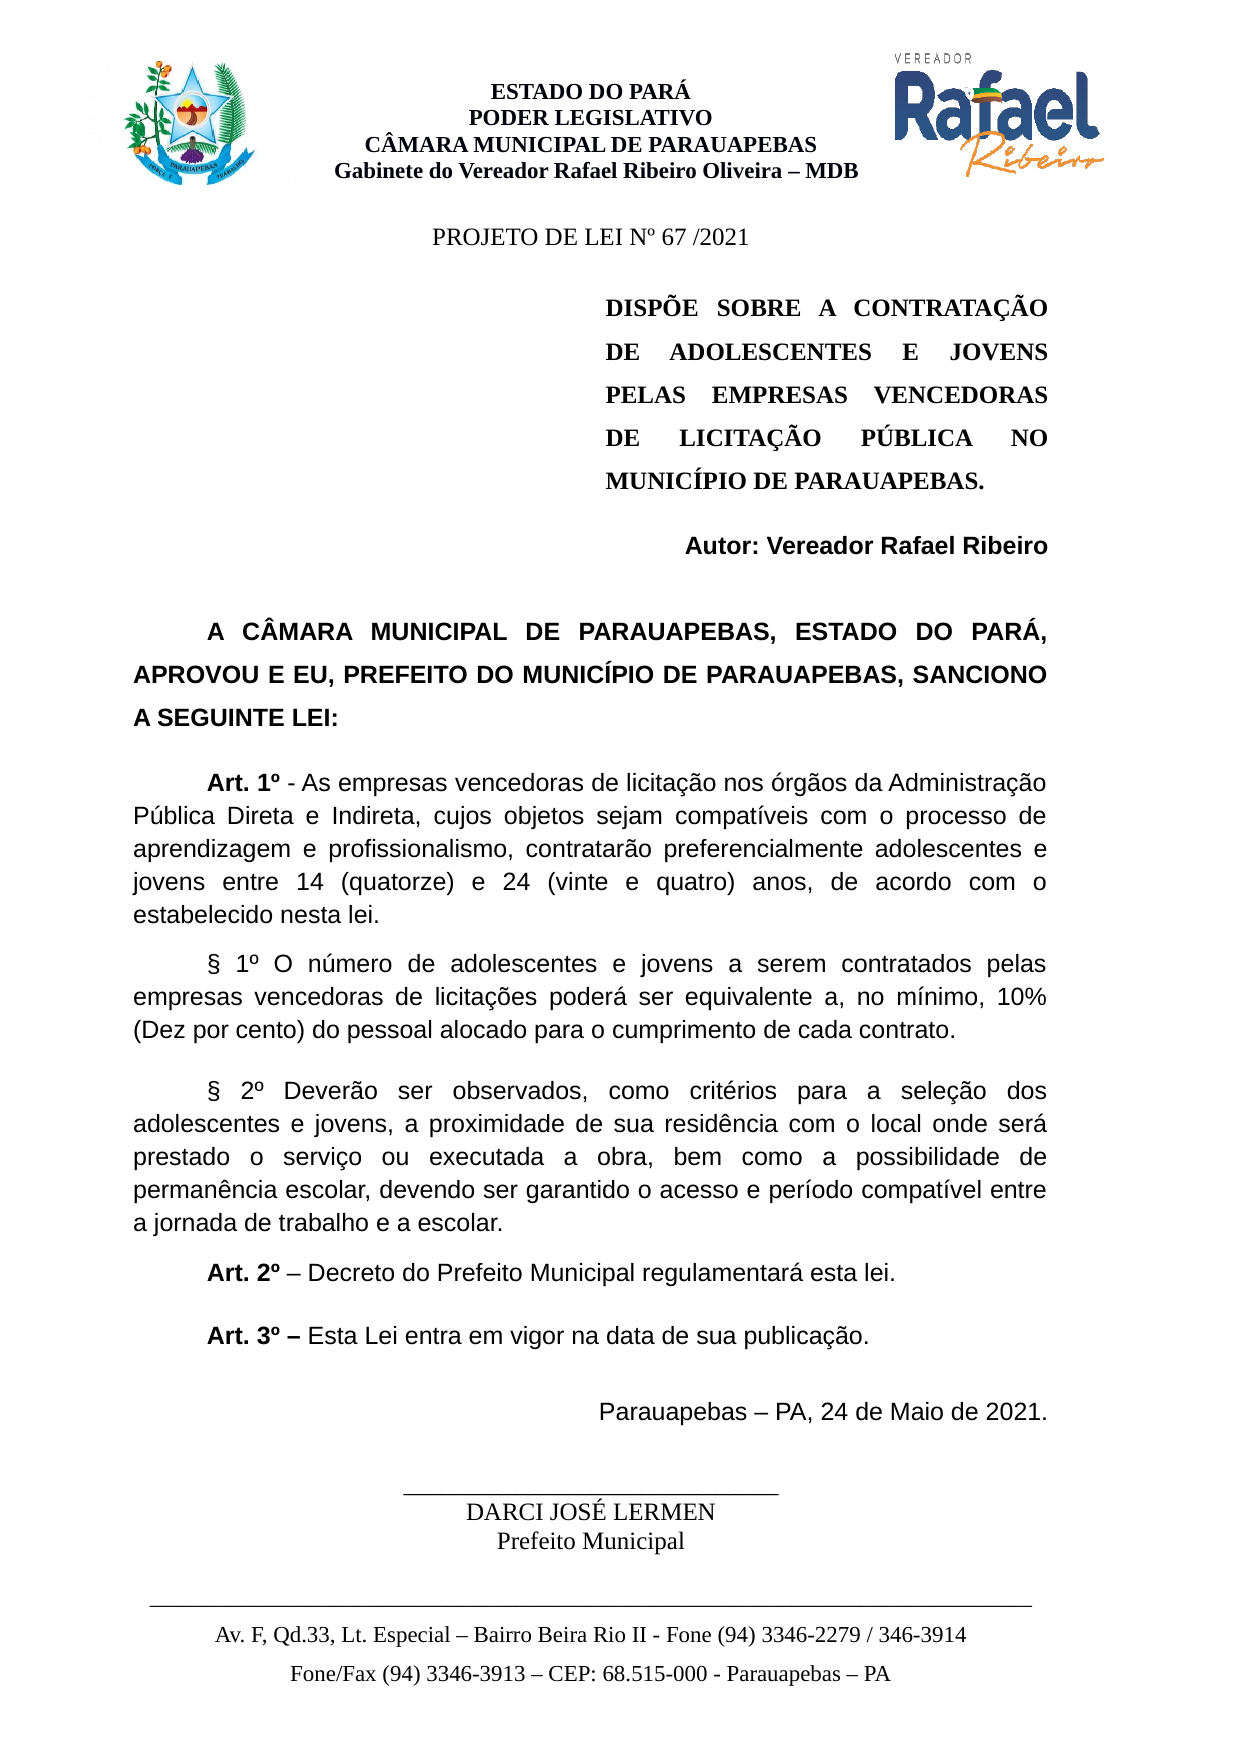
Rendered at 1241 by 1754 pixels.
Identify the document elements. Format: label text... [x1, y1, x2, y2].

text Autor: Vereador Rafael Ribeiro [133, 531, 1048, 559]
text DARCI JOSÉ LERMEN [133, 1497, 1048, 1526]
text Prefeito Municipal [133, 1526, 1048, 1555]
text A CÂMARA MUNICIPAL DE PARAUAPEBAS, ESTADO DO PARÁ, APROVOU E EU, PREFEITO DO MUNICÍPIO DE PARAUAPEBAS, SANCIONO A SEGUINTE LEI: [133, 617, 1048, 732]
text § 2º Deverão ser observados, como critérios para a seleção dos adolescentes e jovens, a proximidade de sua residência com o local onde será prestado o serviço ou executada a obra, bem como a possibilidade de permanência escolar, devendo ser garantido o acesso e período compatível entre a jornada de trabalho e a escolar. [133, 1076, 1048, 1237]
text § 1º O número de adolescentes e jovens a serem contratados pelas empresas vencedoras de licitações poderá ser equivalente a, no mínimo, 10% (Dez por cento) do pessoal alocado para o cumprimento de cada contrato. [133, 949, 1048, 1044]
text DISPÕE SOBRE A CONTRATAÇÃO DE ADOLESCENTES E JOVENS PELAS EMPRESAS VENCEDORAS DE LICITAÇÃO PÚBLICA NO MUNICÍPIO DE PARAUAPEBAS. [605, 293, 1048, 495]
text Art. 2º – Decreto do Prefeito Municipal regulamentará esta lei. [133, 1257, 1048, 1286]
text PROJETO DE LEI Nº 67 /2021 [133, 222, 1048, 250]
text Art. 1º - As empresas vencedoras de licitação nos órgãos da Administração Pública Direta e Indireta, cujos objetos sejam compatíveis com o processo de aprendizagem e profissionalismo, contratarão preferencialmente adolescentes e jovens entre 14 (quatorze) e 24 (vinte e quatro) anos, de acordo com o estabelecido nesta lei. [133, 768, 1048, 929]
text Parauapebas – PA, 24 de Maio de 2021. [133, 1397, 1048, 1426]
text Art. 3º – Esta Lei entra em vigor na data de sua publicação. [133, 1321, 1048, 1349]
text ______________________________ [133, 1469, 1048, 1497]
